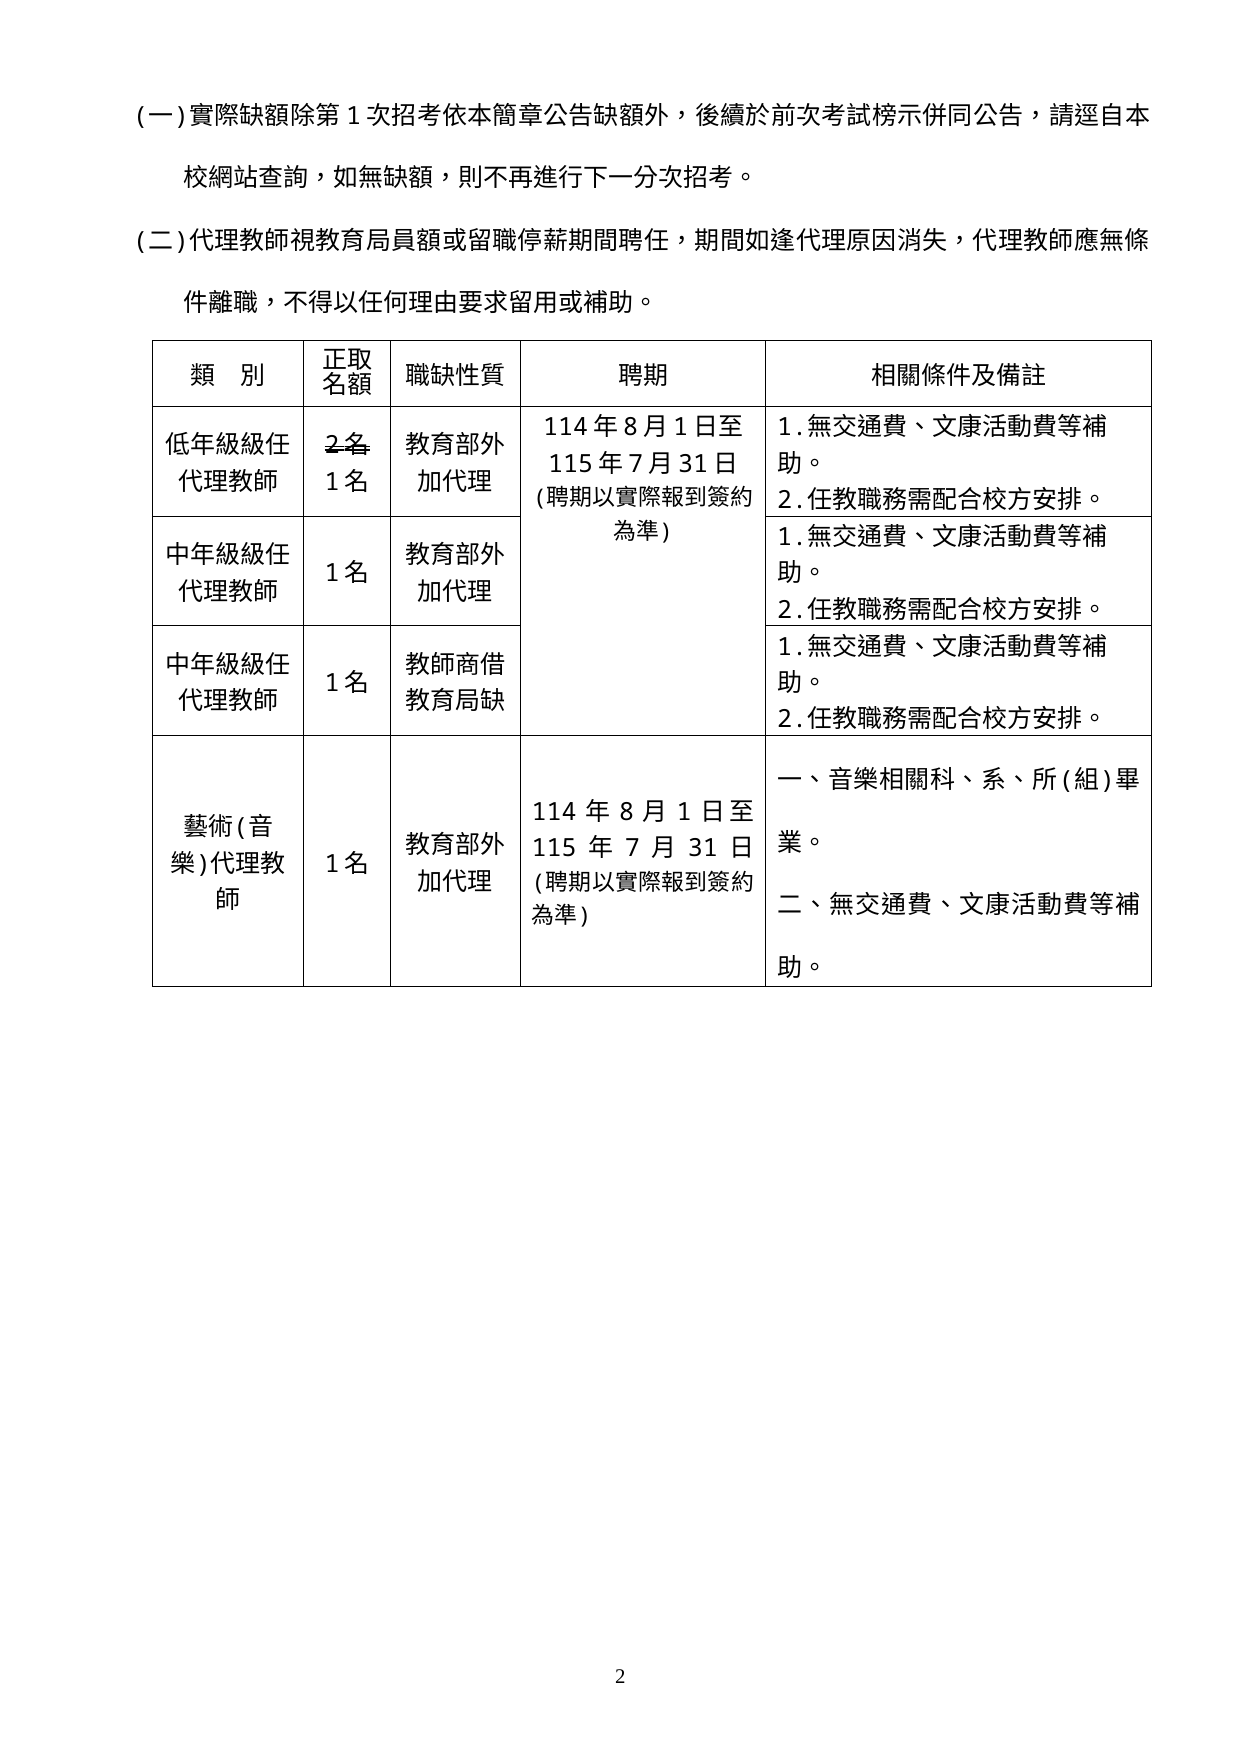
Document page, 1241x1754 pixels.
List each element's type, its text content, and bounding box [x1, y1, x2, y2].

table_cell 中年級級任代理教師 [153, 517, 303, 625]
table_cell 教育部外加代理 [391, 517, 520, 625]
table_cell 114年8月1日至115年7月31日(聘期以實際報到簽約為準) [521, 736, 765, 986]
table_cell 教師商借教育局缺 [391, 626, 520, 735]
table_cell 1名 [304, 517, 390, 625]
table_cell 1.無交通費、文康活動費等補助。 2.任教職務需配合校方安排。 [766, 517, 1151, 625]
table_cell 教育部外加代理 [391, 736, 520, 986]
table_cell 教育部外加代理 [391, 407, 520, 516]
table_cell 1.無交通費、文康活動費等補助。 2.任教職務需配合校方安排。 [766, 407, 1151, 516]
text (一)實際缺額除第1次招考依本簡章公告缺額外，後續於前次考試榜示併同公告，請逕自本校網站查詢，如無缺額，則不再進行下一分次招考。 [133, 72, 1152, 197]
table_cell 2名 1名 [304, 407, 390, 516]
table_cell 中年級級任代理教師 [153, 626, 303, 735]
table_header 類 別 [153, 341, 303, 406]
table_cell 低年級級任代理教師 [153, 407, 303, 516]
table_cell 114年8月1日至115年7月31日(聘期以實際報到簽約為準) [521, 407, 765, 735]
table_header 相關條件及備註 [766, 341, 1151, 406]
table_cell 一、音樂相關科、系、所(組)畢業。 二、無交通費、文康活動費等補助。 [766, 736, 1151, 986]
table_cell 1名 [304, 626, 390, 735]
table_cell 藝術(音樂)代理教師 [153, 736, 303, 986]
table_cell 1名 [304, 736, 390, 986]
text (二)代理教師視教育局員額或留職停薪期間聘任，期間如逢代理原因消失，代理教師應無條件離職，不得以任何理由要求留用或補助。 [133, 197, 1152, 322]
table_header 聘期 [521, 341, 765, 406]
table_header 職缺性質 [391, 341, 520, 406]
table_cell 1.無交通費、文康活動費等補助。 2.任教職務需配合校方安排。 [766, 626, 1151, 735]
table_header 正取名額 [304, 341, 390, 406]
